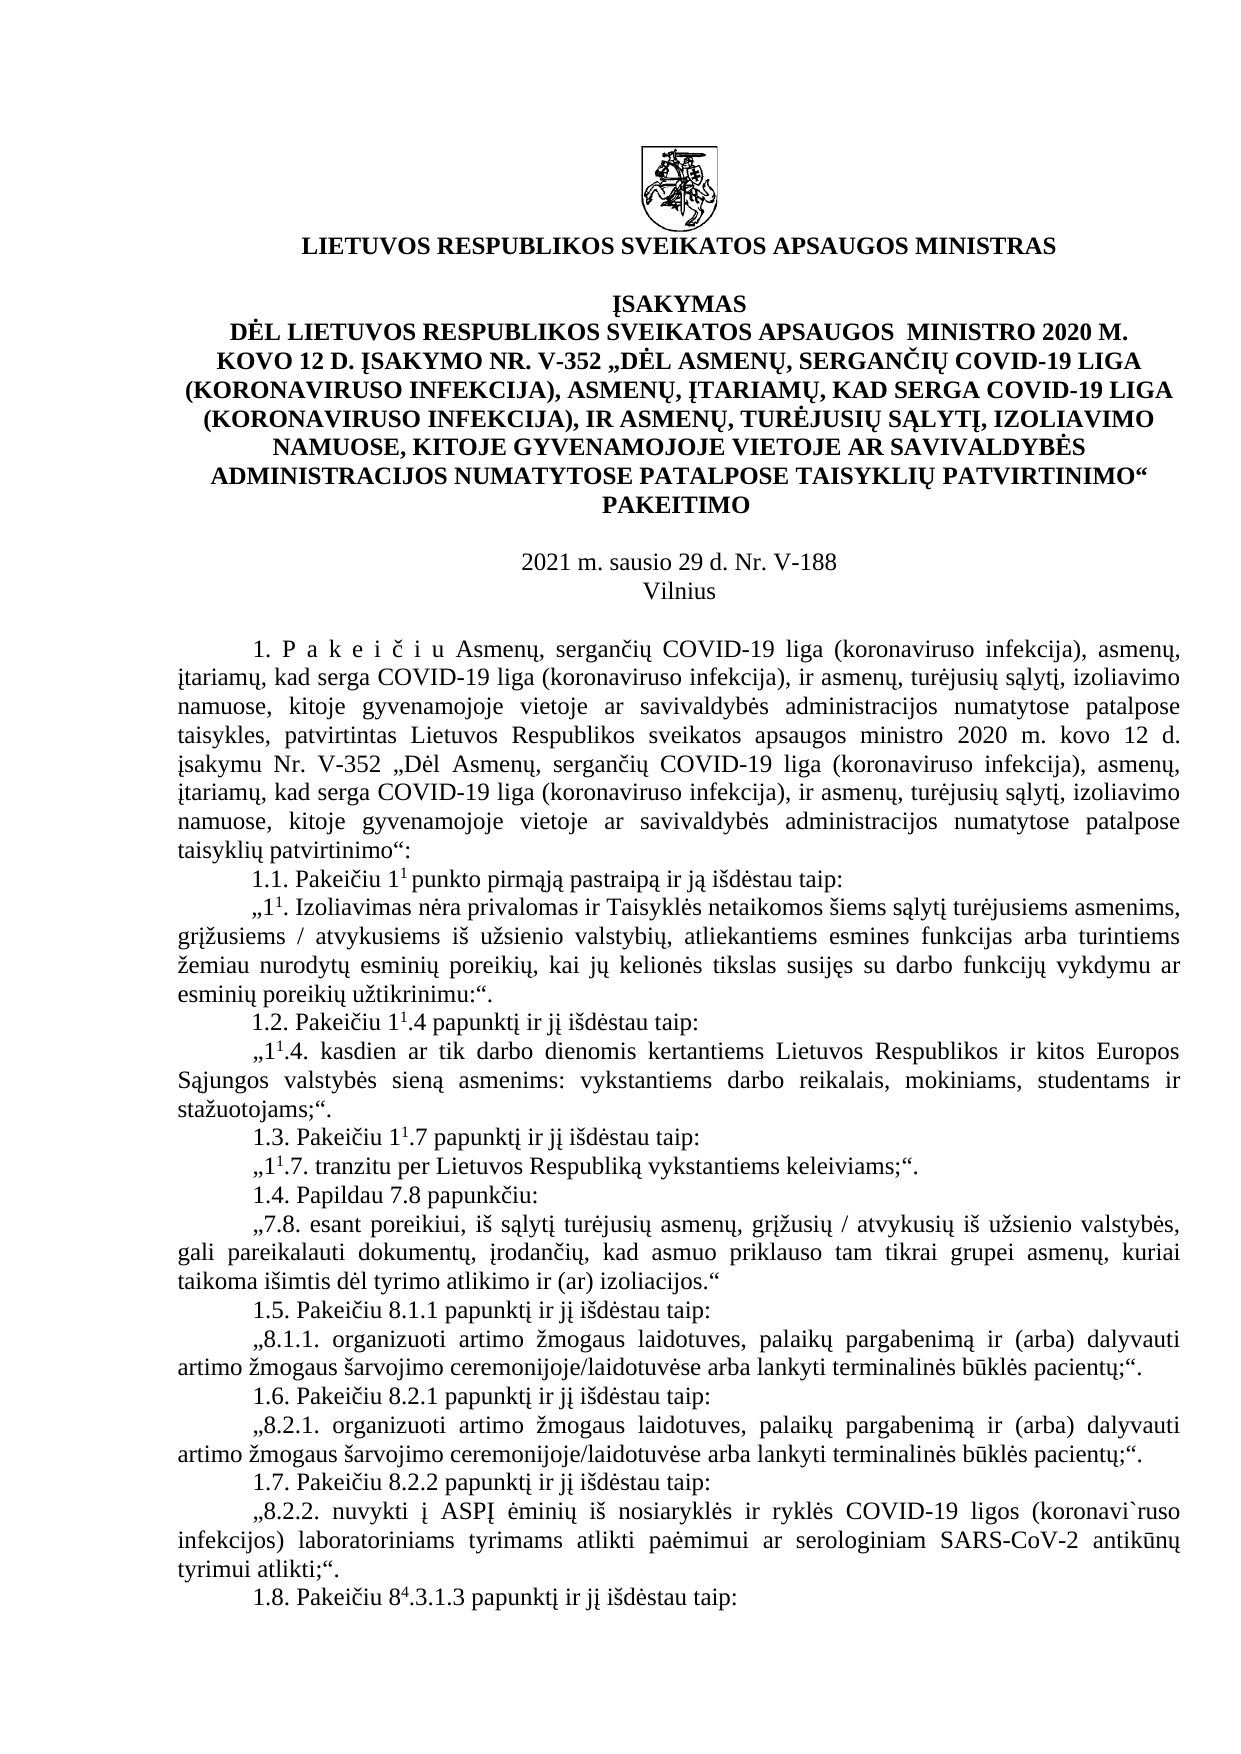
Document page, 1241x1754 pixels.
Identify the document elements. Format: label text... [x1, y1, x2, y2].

text 1.3. Pakeičiu 11.7 papunktį ir jį išdėstau taip: [177, 1122, 1181, 1151]
text „8.2.2. nuvykti į ASPĮ ėminių iš nosiaryklės ir ryklės COVID-19 ligos (koronavi`ruso infekcijos) laboratoriniams tyrimams atlikti paėmimui ar serologiniam SARS-CoV-2 antikūnų tyrimui atlikti;“. [177, 1496, 1181, 1582]
text 1.7. Pakeičiu 8.2.2 papunktį ir jį išdėstau taip: [177, 1467, 1181, 1496]
text 2021 m. sausio 29 d. Nr. V-188 [177, 547, 1181, 576]
text „8.1.1. organizuoti artimo žmogaus laidotuves, palaikų pargabenimą ir (arba) dalyvauti artimo žmogaus šarvojimo ceremonijoje/laidotuvėse arba lankyti terminalinės būklės pacientų;“. [177, 1324, 1181, 1381]
text „11.7. tranzitu per Lietuvos Respubliką vykstantiems keleiviams;“. [177, 1151, 1181, 1180]
text 1.5. Pakeičiu 8.1.1 papunktį ir jį išdėstau taip: [177, 1295, 1181, 1324]
text LIETUVOS RESPUBLIKOS SVEIKATOS APSAUGOS MINISTRAS [177, 231, 1181, 260]
text DĖL LIETUVOS RESPUBLIKOS SVEIKATOS APSAUGOS MINISTRO 2020 M. KOVO 12 D. ĮSAKYMO NR. V-352 „DĖL ASMENŲ, SERGANČIŲ COVID-19 LIGA (KORONAVIRUSO INFEKCIJA), ASMENŲ, ĮTARIAMŲ, KAD SERGA COVID-19 LIGA (KORONAVIRUSO INFEKCIJA), IR ASMENŲ, TURĖJUSIŲ SĄLYTĮ, IZOLIAVIMO NAMUOSE, KITOJE GYVENAMOJOJE VIETOJE AR SAVIVALDYBĖS ADMINISTRACIJOS NUMATYTOSE PATALPOSE TAISYKLIŲ PATVIRTINIMO“ PAKEITIMO [177, 317, 1181, 519]
text „11. Izoliavimas nėra privalomas ir Taisyklės netaikomos šiems sąlytį turėjusiems asmenims, grįžusiems / atvykusiems iš užsienio valstybių, atliekantiems esmines funkcijas arba turintiems žemiau nurodytų esminių poreikių, kai jų kelionės tikslas susijęs su darbo funkcijų vykdymu ar esminių poreikių užtikrinimu:“. [177, 892, 1181, 1007]
text 1.8. Pakeičiu 84.3.1.3 papunktį ir jį išdėstau taip: [177, 1582, 1181, 1611]
text „11.4. kasdien ar tik darbo dienomis kertantiems Lietuvos Respublikos ir kitos Europos Sąjungos valstybės sieną asmenims: vykstantiems darbo reikalais, mokiniams, studentams ir stažuotojams;“. [177, 1036, 1181, 1122]
text 1. P a k e i č i u Asmenų, sergančių COVID-19 liga (koronaviruso infekcija), asmenų, įtariamų, kad serga COVID-19 liga (koronaviruso infekcija), ir asmenų, turėjusių sąlytį, izoliavimo namuose, kitoje gyvenamojoje vietoje ar savivaldybės administracijos numatytose patalpose taisykles, patvirtintas Lietuvos Respublikos sveikatos apsaugos ministro 2020 m. kovo 12 d. įsakymu Nr. V-352 „Dėl Asmenų, sergančių COVID-19 liga (koronaviruso infekcija), asmenų, įtariamų, kad serga COVID-19 liga (koronaviruso infekcija), ir asmenų, turėjusių sąlytį, izoliavimo namuose, kitoje gyvenamojoje vietoje ar savivaldybės administracijos numatytose patalpose taisyklių patvirtinimo“: [177, 634, 1181, 864]
text 1.2. Pakeičiu 11.4 papunktį ir jį išdėstau taip: [177, 1007, 1181, 1036]
text „7.8. esant poreikiui, iš sąlytį turėjusių asmenų, grįžusių / atvykusių iš užsienio valstybės, gali pareikalauti dokumentų, įrodančių, kad asmuo priklauso tam tikrai grupei asmenų, kuriai taikoma išimtis dėl tyrimo atlikimo ir (ar) izoliacijos.“ [177, 1209, 1181, 1295]
text 1.4. Papildau 7.8 papunkčiu: [177, 1180, 1181, 1209]
text 1.6. Pakeičiu 8.2.1 papunktį ir jį išdėstau taip: [177, 1381, 1181, 1410]
text „8.2.1. organizuoti artimo žmogaus laidotuves, palaikų pargabenimą ir (arba) dalyvauti artimo žmogaus šarvojimo ceremonijoje/laidotuvėse arba lankyti terminalinės būklės pacientų;“. [177, 1410, 1181, 1467]
text Vilnius [177, 576, 1181, 605]
text 1.1. Pakeičiu 11 punkto pirmąją pastraipą ir ją išdėstau taip: [177, 864, 1181, 892]
text ĮSAKYMAS [177, 289, 1181, 317]
